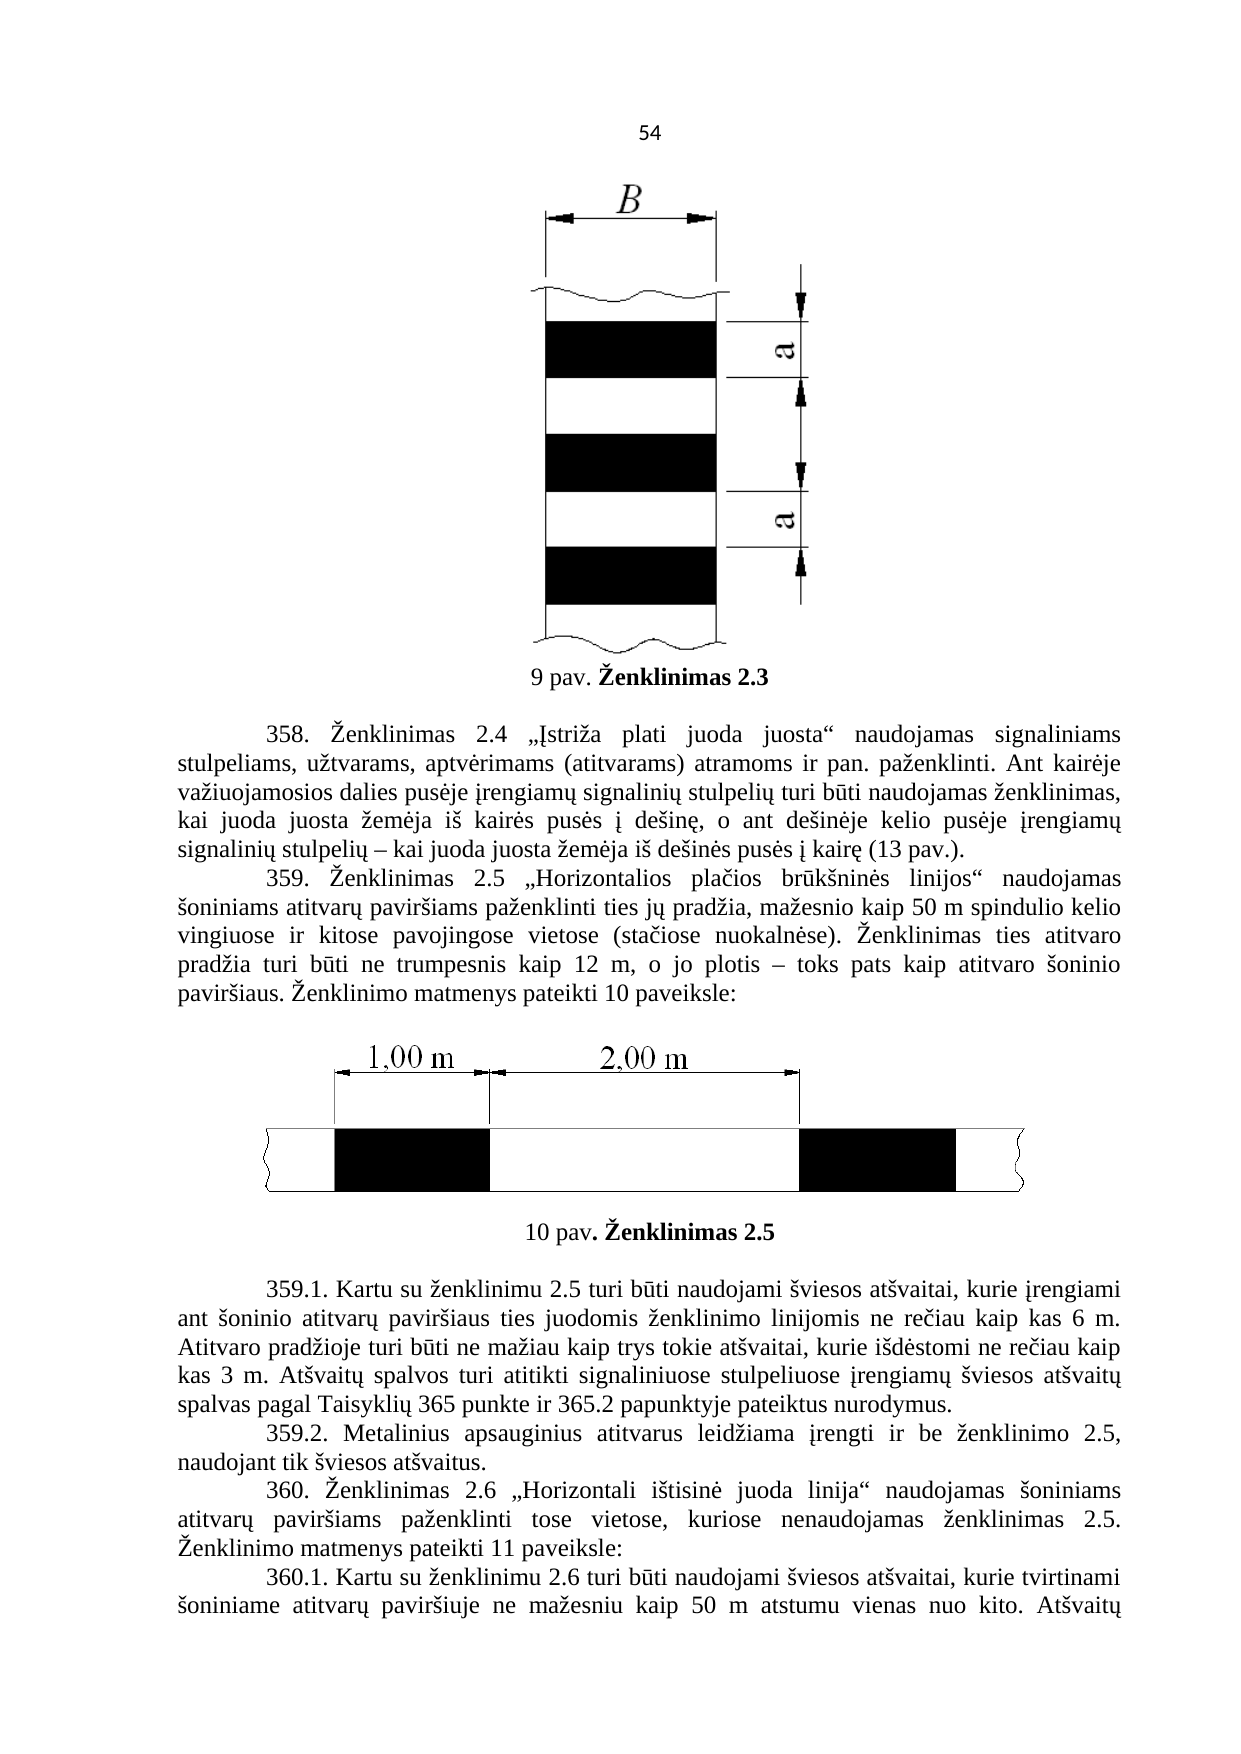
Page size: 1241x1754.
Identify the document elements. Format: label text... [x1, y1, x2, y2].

text 359.2. Metalinius apsauginius atitvarus leidžiama įrengti ir be ženklinimo 2.5, naudojant tik šviesos atšvaitus. [177, 1418, 1122, 1475]
text 360. Ženklinimas 2.6 „Horizontali ištisinė juoda linija“ naudojamas šoniniams atitvarų paviršiams paženklinti tose vietose, kuriose nenaudojamas ženklinimas 2.5. Ženklinimo matmenys pateikti 11 paveiksle: [177, 1475, 1122, 1562]
text 359. Ženklinimas 2.5 „Horizontalios plačios brūkšninės linijos“ naudojamas šoniniams atitvarų paviršiams paženklinti ties jų pradžia, mažesnio kaip 50 m spindulio kelio vingiuose ir kitose pavojingose vietose (stačiose nuokalnėse). Ženklinimas ties atitvaro pradžia turi būti ne trumpesnis kaip 12 m, o jo plotis – toks pats kaip atitvaro šoninio paviršiaus. Ženklinimo matmenys pateikti 10 paveiksle: [177, 863, 1122, 1007]
text 358. Ženklinimas 2.4 „Įstriža plati juoda juosta“ naudojamas signaliniams stulpeliams, užtvarams, aptvėrimams (atitvarams) atramoms ir pan. paženklinti. Ant kairėje važiuojamosios dalies pusėje įrengiamų signalinių stulpelių turi būti naudojamas ženklinimas, kai juoda juosta žemėja iš kairės pusės į dešinę, o ant dešinėje kelio pusėje įrengiamų signalinių stulpelių – kai juoda juosta žemėja iš dešinės pusės į kairę (13 pav.). [177, 719, 1122, 863]
text 360.1. Kartu su ženklinimu 2.6 turi būti naudojami šviesos atšvaitai, kurie tvirtinami šoniniame atitvarų paviršiuje ne mažesniu kaip 50 m atstumu vienas nuo kito. Atšvaitų [177, 1562, 1122, 1619]
text 9 pav. Ženklinimas 2.3 [177, 662, 1122, 690]
text 10 pav. Ženklinimas 2.5 [177, 1217, 1122, 1245]
text 359.1. Kartu su ženklinimu 2.5 turi būti naudojami šviesos atšvaitai, kurie įrengiami ant šoninio atitvarų paviršiaus ties juodomis ženklinimo linijomis ne rečiau kaip kas 6 m. Atitvaro pradžioje turi būti ne mažiau kaip trys tokie atšvaitai, kurie išdėstomi ne rečiau kaip kas 3 m. Atšvaitų spalvos turi atitikti signaliniuose stulpeliuose įrengiamų šviesos atšvaitų spalvas pagal Taisyklių 365 punkte ir 365.2 papunktyje pateiktus nurodymus. [177, 1274, 1122, 1418]
